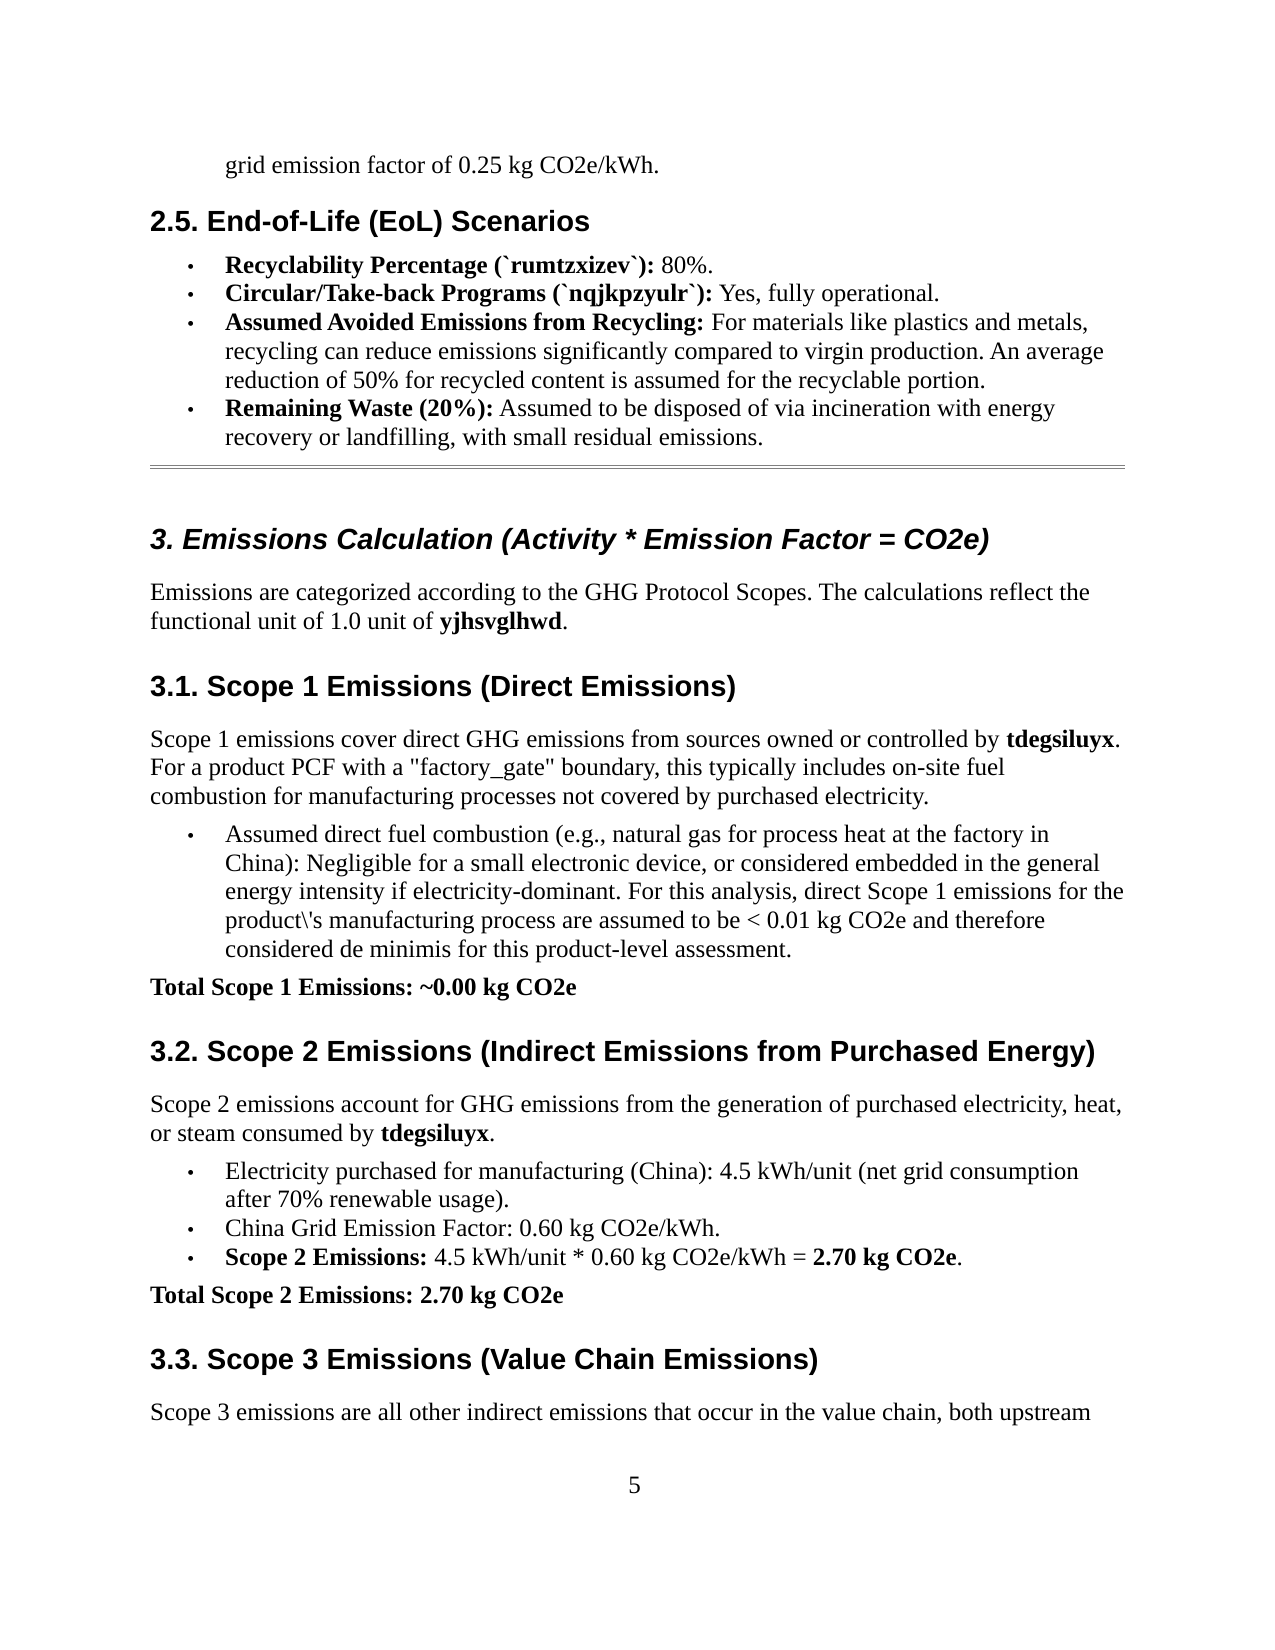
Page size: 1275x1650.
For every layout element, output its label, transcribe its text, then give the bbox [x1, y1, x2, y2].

subtitle 3.1. Scope 1 Emissions (Direct Emissions) [150, 669, 1125, 702]
text Scope 2 emissions account for GHG emissions from the generation of purchased electricity, heat, or steam consumed by tdegsiluyx. [150, 1089, 1125, 1147]
text Scope 3 emissions are all other indirect emissions that occur in the value chain, both upstream [150, 1397, 1125, 1426]
list Assumed direct fuel combustion (e.g., natural gas for process heat at the factory in China): Negligible for a small electronic device, or considered embedded in the general energy intensity if electricity-dominant. For this analysis, direct Scope 1 emissions for the product\'s manufacturing process are assumed to be < 0.01 kg CO2e and therefore considered de minimis for this product-level assessment. [187, 819, 1125, 963]
subtitle 2.5. End-of-Life (EoL) Scenarios [150, 204, 1125, 237]
text Total Scope 1 Emissions: ~0.00 kg CO2e [150, 972, 1125, 1000]
text Scope 1 emissions cover direct GHG emissions from sources owned or controlled by tdegsiluyx. For a product PCF with a "factory_gate" boundary, this typically includes on-site fuel combustion for manufacturing processes not covered by purchased electricity. [150, 724, 1125, 810]
list Remaining Waste (20%): Assumed to be disposed of via incineration with energy recovery or landfilling, with small residual emissions. [187, 393, 1125, 451]
subtitle 3.3. Scope 3 Emissions (Value Chain Emissions) [150, 1342, 1125, 1376]
text Emissions are categorized according to the GHG Protocol Scopes. The calculations reflect the functional unit of 1.0 unit of yjhsvglhwd. [150, 577, 1125, 635]
text Total Scope 2 Emissions: 2.70 kg CO2e [150, 1280, 1125, 1308]
list Circular/Take-back Programs (`nqjkpzyulr`): Yes, fully operational. [187, 278, 1125, 307]
subtitle 3. Emissions Calculation (Activity * Emission Factor = CO2e) [150, 522, 1125, 556]
list grid emission factor of 0.25 kg CO2e/kWh. [187, 150, 1125, 179]
list Recyclability Percentage (`rumtzxizev`): 80%. [187, 250, 1125, 278]
list Electricity purchased for manufacturing (China): 4.5 kWh/unit (net grid consumption after 70% renewable usage). [187, 1156, 1125, 1213]
subtitle 3.2. Scope 2 Emissions (Indirect Emissions from Purchased Energy) [150, 1034, 1125, 1068]
list China Grid Emission Factor: 0.60 kg CO2e/kWh. [187, 1213, 1125, 1242]
list Scope 2 Emissions: 4.5 kWh/unit * 0.60 kg CO2e/kWh = 2.70 kg CO2e. [187, 1242, 1125, 1271]
list Assumed Avoided Emissions from Recycling: For materials like plastics and metals, recycling can reduce emissions significantly compared to virgin production. An average reduction of 50% for recycled content is assumed for the recyclable portion. [187, 307, 1125, 393]
